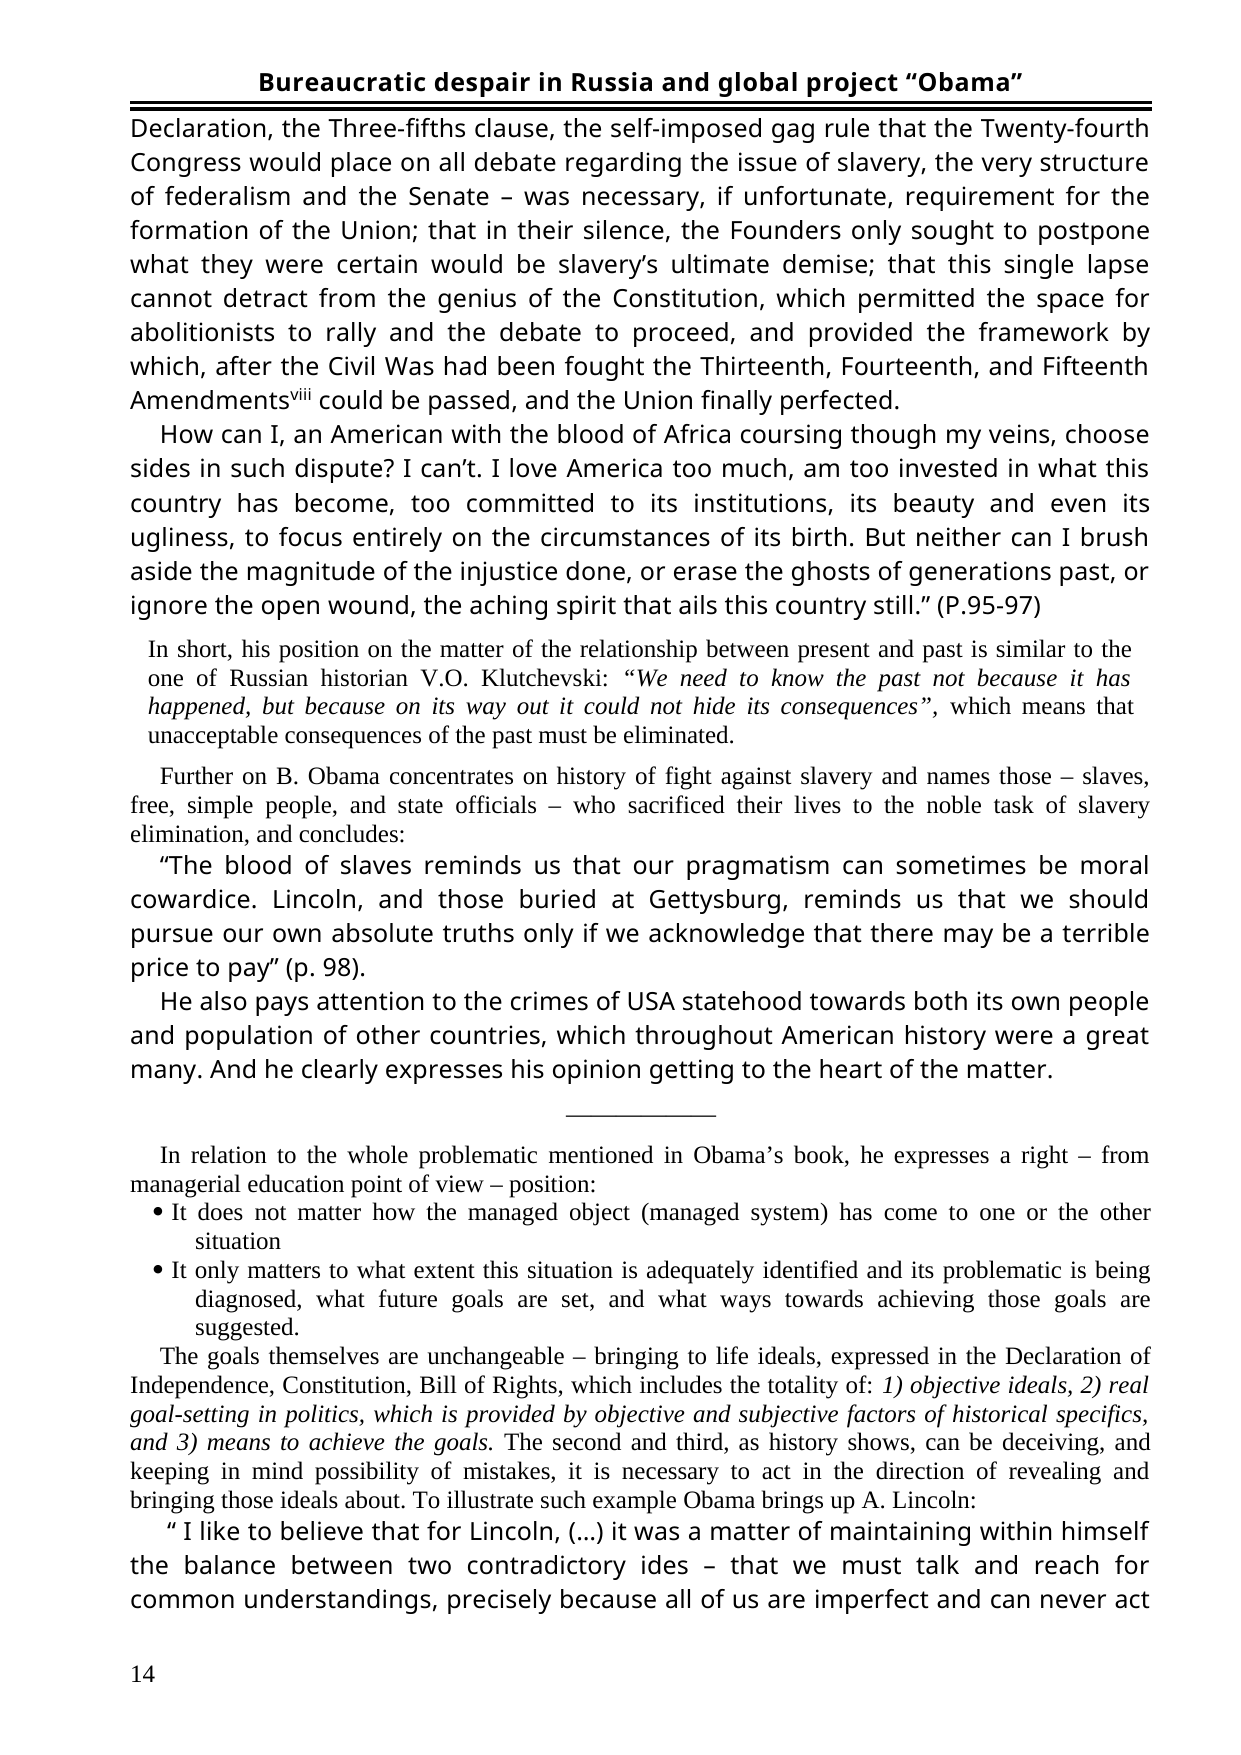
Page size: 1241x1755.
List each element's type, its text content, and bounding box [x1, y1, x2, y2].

text —————— [130, 1099, 1152, 1127]
text Further on B. Obama concentrates on history of fight against slavery and names those – slaves, free, simple people, and state officials – who sacrificed their lives to the noble task of slavery elimination, and concludes: [130, 761, 1152, 848]
text In relation to the whole problematic mentioned in Obama’s book, he expresses a right – from managerial education point of view – position: [130, 1140, 1152, 1197]
list It does not matter how the managed object (managed system) has come to one or the other situation [153, 1197, 1152, 1255]
text The goals themselves are unchangeable – bringing to life ideals, expressed in the Declaration of Independence, Constitution, Bill of Rights, which includes the totality of: 1) objective ideals, 2) real goal-setting in politics, which is provided by objective and subjective factors of historical specifics, and 3) means to achieve the goals. The second and third, as history shows, can be deceiving, and keeping in mind possibility of mistakes, it is necessary to act in the direction of revealing and bringing those ideals about. To illustrate such example Obama brings up A. Lincoln: [130, 1341, 1152, 1514]
text Declaration, the Three-fifths clause, the self-imposed gag rule that the Twenty-fourth Congress would place on all debate regarding the issue of slavery, the very structure of federalism and the Senate – was necessary, if unfortunate, requirement for the formation of the Union; that in their silence, the Founders only sought to postpone what they were certain would be slavery’s ultimate demise; that this single lapse cannot detract from the genius of the Constitution, which permitted the space for abolitionists to rally and the debate to proceed, and provided the framework by which, after the Civil Was had been fought the Thirteenth, Fourteenth, and Fifteenth Amendments could be passed, and the Union finally perfected. [130, 111, 1152, 417]
text How can I, an American with the blood of Africa coursing though my veins, choose sides in such dispute? I can’t. I love America too much, am too invested in what this country has become, too committed to its institutions, its beauty and even its ugliness, to focus entirely on the circumstances of its birth. But neither can I brush aside the magnitude of the injustice done, or erase the ghosts of generations past, or ignore the open wound, the aching spirit that ails this country still.” (P.95-97) [130, 417, 1152, 621]
text In short, his position on the matter of the relationship between present and past is similar to the one of Russian historian V.O. Klutchevski: “We need to know the past not because it has happened, but because on its way out it could not hide its consequences”, which means that unacceptable consequences of the past must be eliminated. [148, 634, 1134, 749]
text He also pays attention to the crimes of USA statehood towards both its own people and population of other countries, which throughout American history were a great many. And he clearly expresses his opinion getting to the heart of the matter. [130, 984, 1152, 1086]
text “The blood of slaves reminds us that our pragmatism can sometimes be moral cowardice. Lincoln, and those buried at Gettysburg, reminds us that we should pursue our own absolute truths only if we acknowledge that there may be a terrible price to pay” (p. 98). [130, 848, 1152, 984]
list It only matters to what extent this situation is adequately identified and its problematic is being diagnosed, what future goals are set, and what ways towards achieving those goals are suggested. [153, 1255, 1152, 1341]
text “ I like to believe that for Lincoln, (…) it was a matter of maintaining within himself the balance between two contradictory ides – that we must talk and reach for common understandings, precisely because all of us are imperfect and can never act [130, 1514, 1152, 1616]
